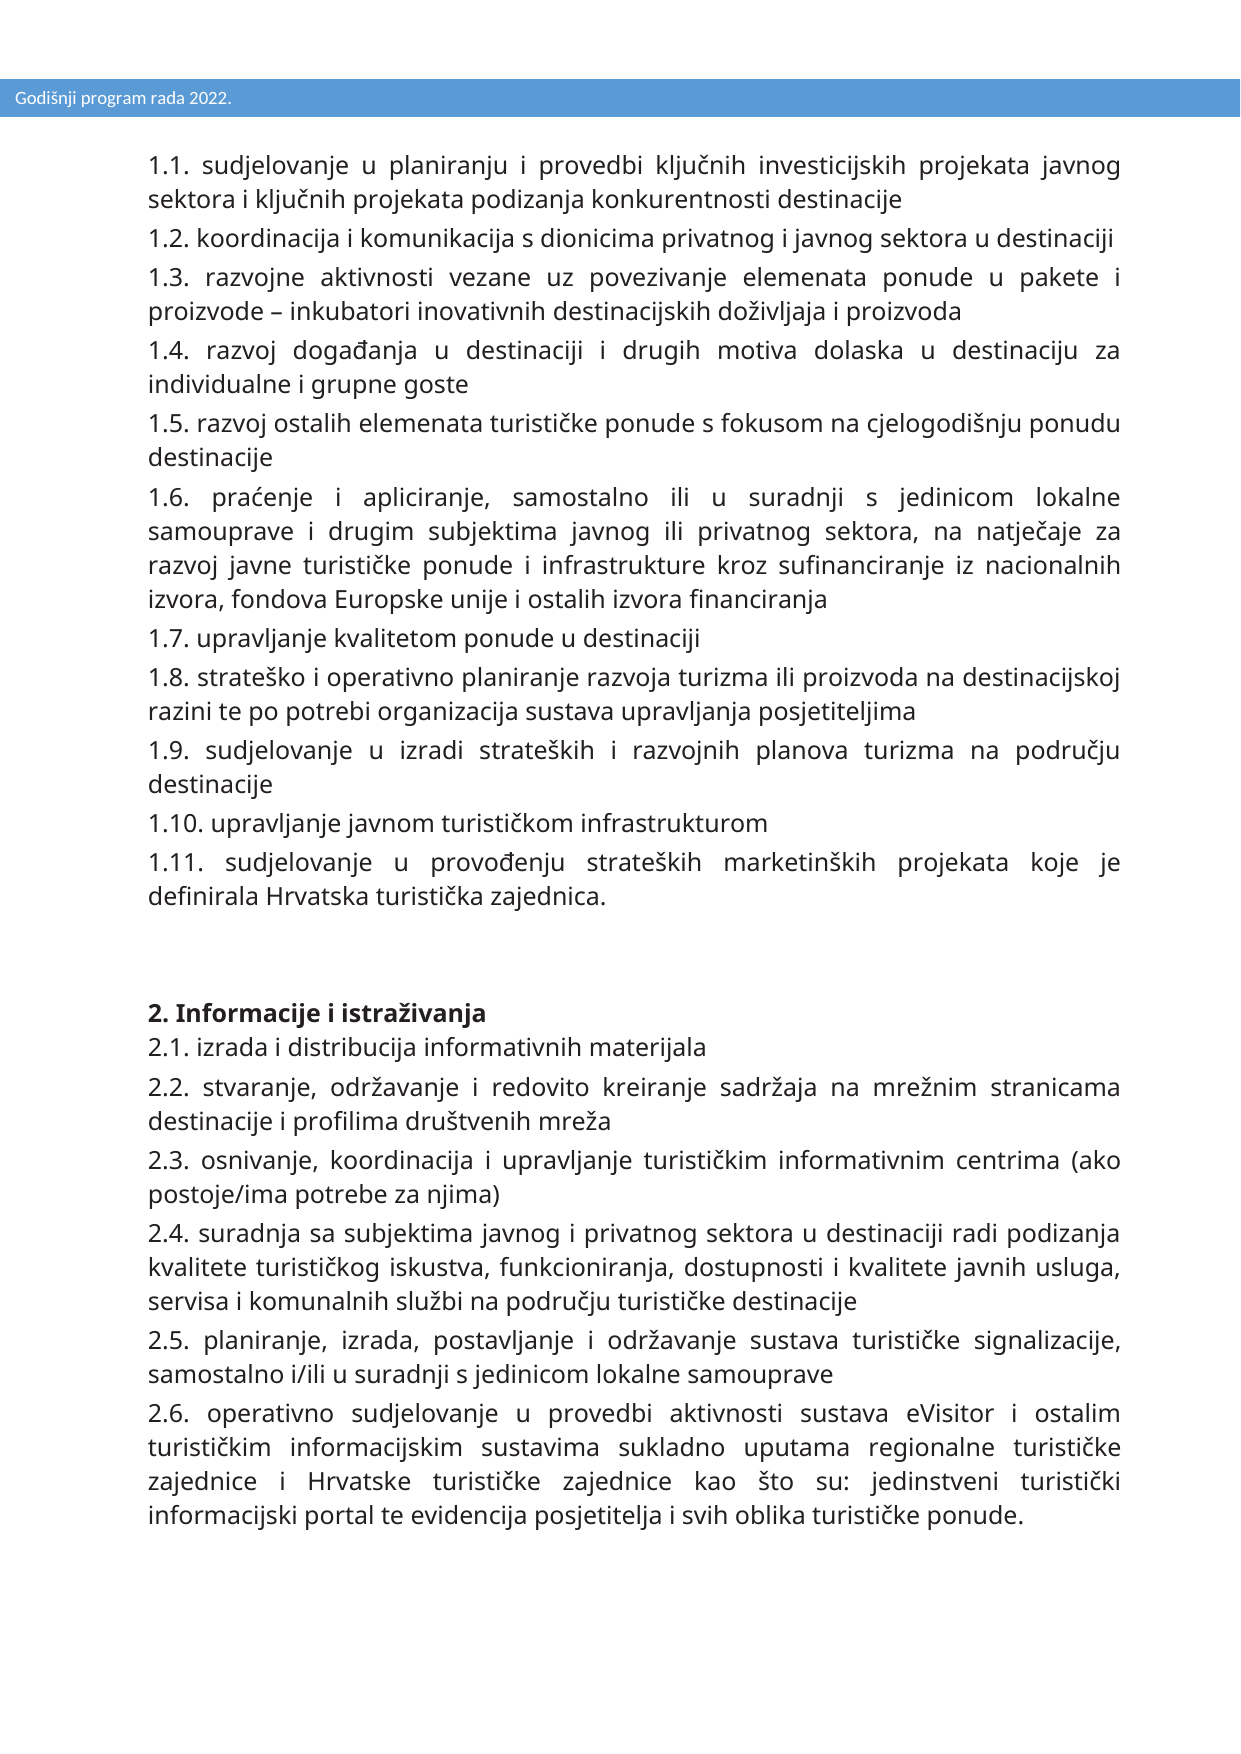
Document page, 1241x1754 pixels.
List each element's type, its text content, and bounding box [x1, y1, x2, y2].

text 1.8. strateško i operativno planiranje razvoja turizma ili proizvoda na destinacijskoj razini te po potrebi organizacija sustava upravljanja posjetiteljima [148, 659, 1122, 728]
text 1.2. koordinacija i komunikacija s dionicima privatnog i javnog sektora u destinaciji [148, 221, 1122, 255]
text 1.11. sudjelovanje u provođenju strateških marketinških projekata koje je definirala Hrvatska turistička zajednica. [148, 845, 1122, 913]
text 1.9. sudjelovanje u izradi strateških i razvojnih planova turizma na području destinacije [148, 733, 1122, 801]
text 2.4. suradnja sa subjektima javnog i privatnog sektora u destinaciji radi podizanja kvalitete turističkog iskustva, funkcioniranja, dostupnosti i kvalitete javnih usluga, servisa i komunalnih službi na području turističke destinacije [148, 1215, 1122, 1318]
text 1.6. praćenje i apliciranje, samostalno ili u suradnji s jedinicom lokalne samouprave i drugim subjektima javnog ili privatnog sektora, na natječaje za razvoj javne turističke ponude i infrastrukture kroz sufinanciranje iz nacionalnih izvora, fondova Europske unije i ostalih izvora financiranja [148, 479, 1122, 615]
text 1.7. upravljanje kvalitetom ponude u destinaciji [148, 620, 1122, 654]
text 2.1. izrada i distribucija informativnih materijala [148, 1030, 1122, 1064]
text 2.3. osnivanje, koordinacija i upravljanje turističkim informativnim centrima (ako postoje/ima potrebe za njima) [148, 1142, 1122, 1210]
text 2.5. planiranje, izrada, postavljanje i održavanje sustava turističke signalizacije, samostalno i/ili u suradnji s jedinicom lokalne samouprave [148, 1323, 1122, 1391]
text 1.3. razvojne aktivnosti vezane uz povezivanje elemenata ponude u pakete i proizvode – inkubatori inovativnih destinacijskih doživljaja i proizvoda [148, 260, 1122, 328]
text 2.6. operativno sudjelovanje u provedbi aktivnosti sustava eVisitor i ostalim turističkim informacijskim sustavima sukladno uputama regionalne turističke zajednice i Hrvatske turističke zajednice kao što su: jedinstveni turistički informacijski portal te evidencija posjetitelja i svih oblika turističke ponude. [148, 1396, 1122, 1532]
text 2. Informacije i istraživanja [148, 996, 1122, 1030]
text 1.5. razvoj ostalih elemenata turističke ponude s fokusom na cjelogodišnju ponudu destinacije [148, 406, 1122, 474]
text 1.10. upravljanje javnom turističkom infrastrukturom [148, 806, 1122, 840]
text 1.4. razvoj događanja u destinaciji i drugih motiva dolaska u destinaciju za individualne i grupne goste [148, 333, 1122, 401]
text 1.1. sudjelovanje u planiranju i provedbi ključnih investicijskih projekata javnog sektora i ključnih projekata podizanja konkurentnosti destinacije [148, 148, 1122, 216]
text 2.2. stvaranje, održavanje i redovito kreiranje sadržaja na mrežnim stranicama destinacije i profilima društvenih mreža [148, 1069, 1122, 1137]
